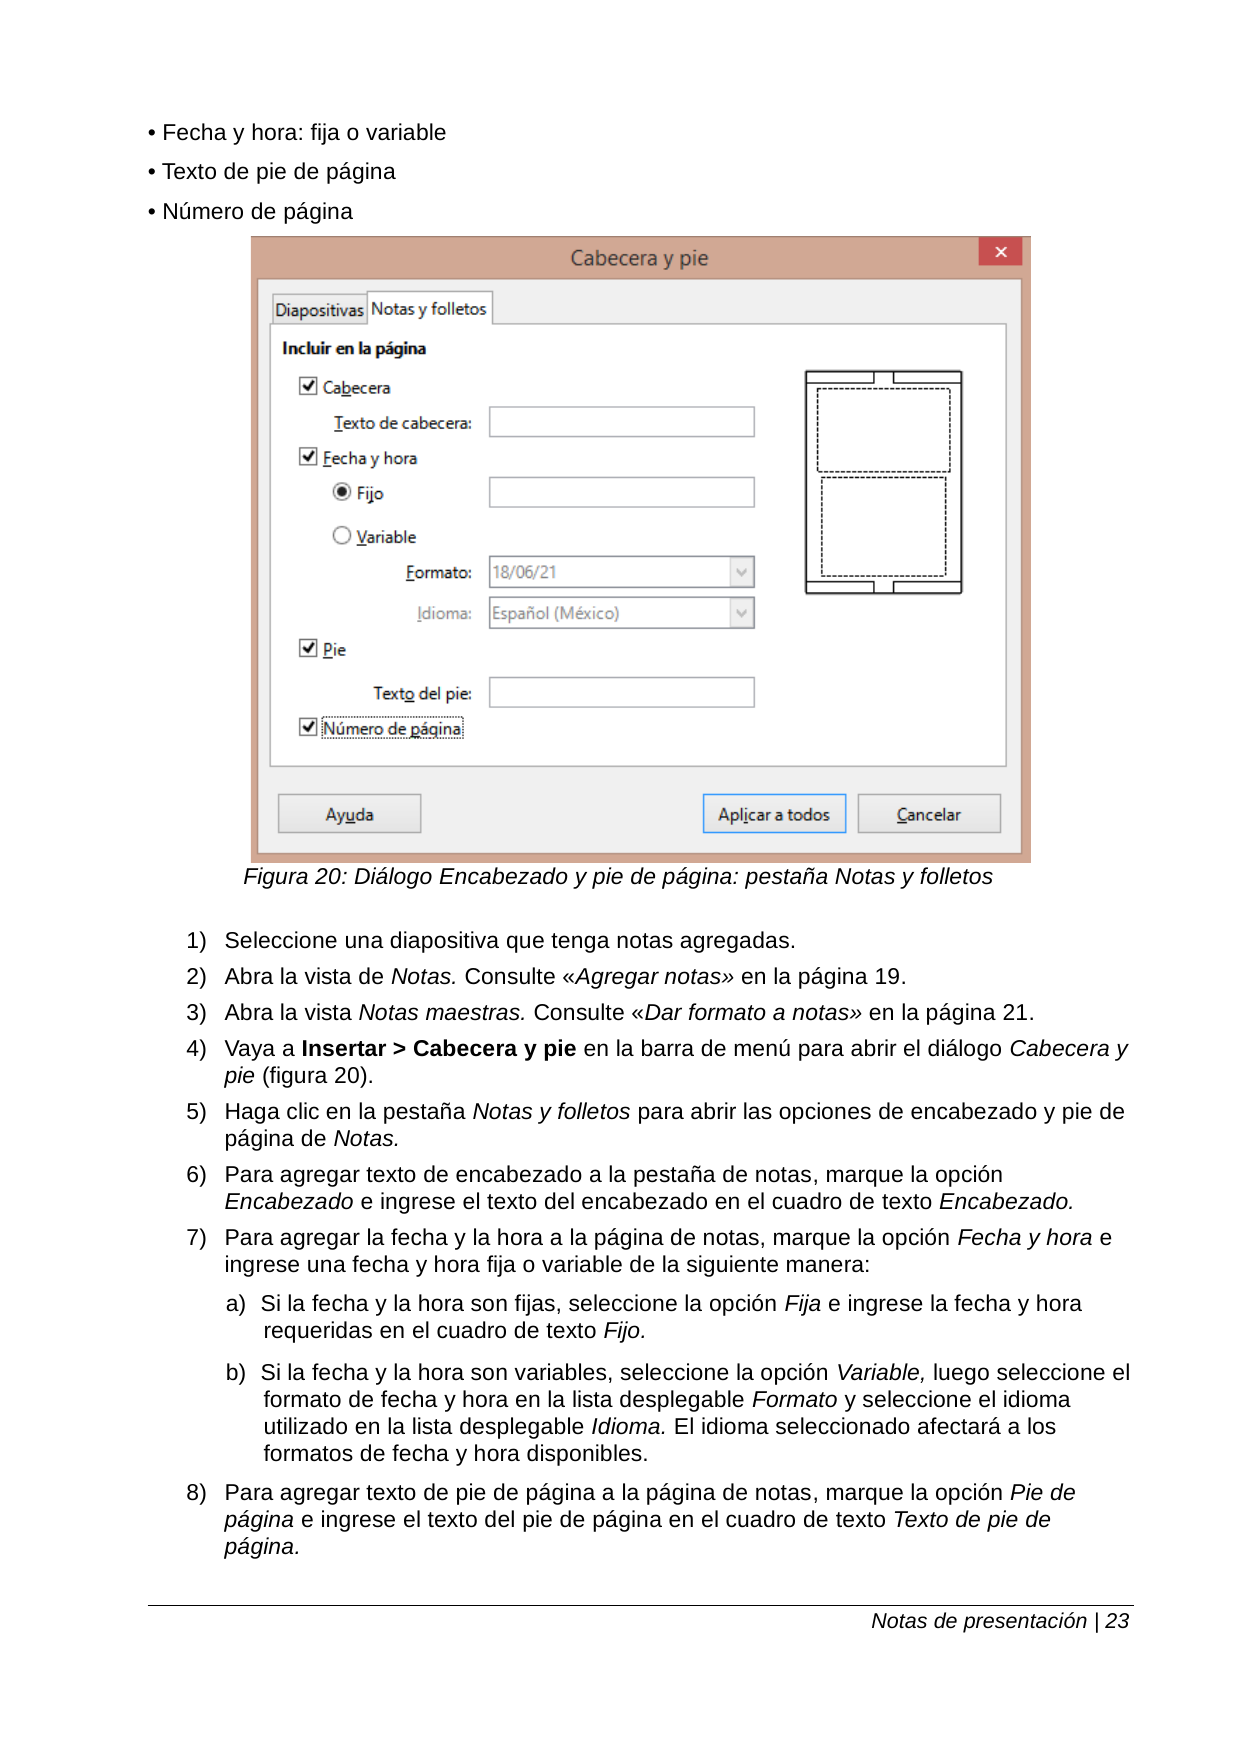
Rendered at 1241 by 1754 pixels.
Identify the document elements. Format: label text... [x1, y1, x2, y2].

list Abra la vista de Notas. Consulte «Agregar notas» en la página 18. [207, 963, 1134, 990]
list Para agregar texto de encabezado a la pestaña de notas, marque la opción Encabezado e ingrese el texto del encabezado en el cuadro de texto Encabezado. [207, 1161, 1134, 1215]
picture [250, 236, 1031, 863]
text • Número de página [148, 197, 1134, 224]
list Para agregar la fecha y la hora a la página de notas, marque la opción Fecha y hora e ingrese una fecha y hora fija o variable de la siguiente manera: [207, 1224, 1134, 1278]
list Para agregar texto de pie de página a la página de notas, marque la opción Pie de página e ingrese el texto del pie de página en el cuadro de texto Texto de pie de página. [207, 1478, 1134, 1560]
text • Fecha y hora: fija o variable [148, 118, 1134, 145]
list Haga clic en la pestaña Notas y folletos para abrir las opciones de encabezado y pie de página de Notas. [207, 1098, 1134, 1152]
list Si la fecha y la hora son fijas, seleccione la opción Fija e ingrese la fecha y hora requeridas en el cuadro de texto Fijo. [223, 1287, 1134, 1347]
list Vaya a Insertar > Cabecera y pie en la barra de menú para abrir el diálogo Cabecera y pie (figura 20). [207, 1034, 1134, 1089]
list Si la fecha y la hora son variables, seleccione la opción Variable, luego seleccione el formato de fecha y hora en la lista desplegable Formato y seleccione el idioma utilizado en la lista desplegable Idioma. El idioma seleccionado afectará a los formatos de fecha y hora disponibles. [223, 1356, 1134, 1470]
text • Texto de pie de página [148, 158, 1134, 185]
text Figura 20: Diálogo Encabezado y pie de página: pestaña Notas y folletos [243, 237, 1038, 889]
list Seleccione una diapositiva que tenga notas agregadas. [207, 927, 1134, 954]
list Abra la vista Notas maestras. Consulte «Dar formato a notas» en la página 20. [207, 999, 1134, 1026]
